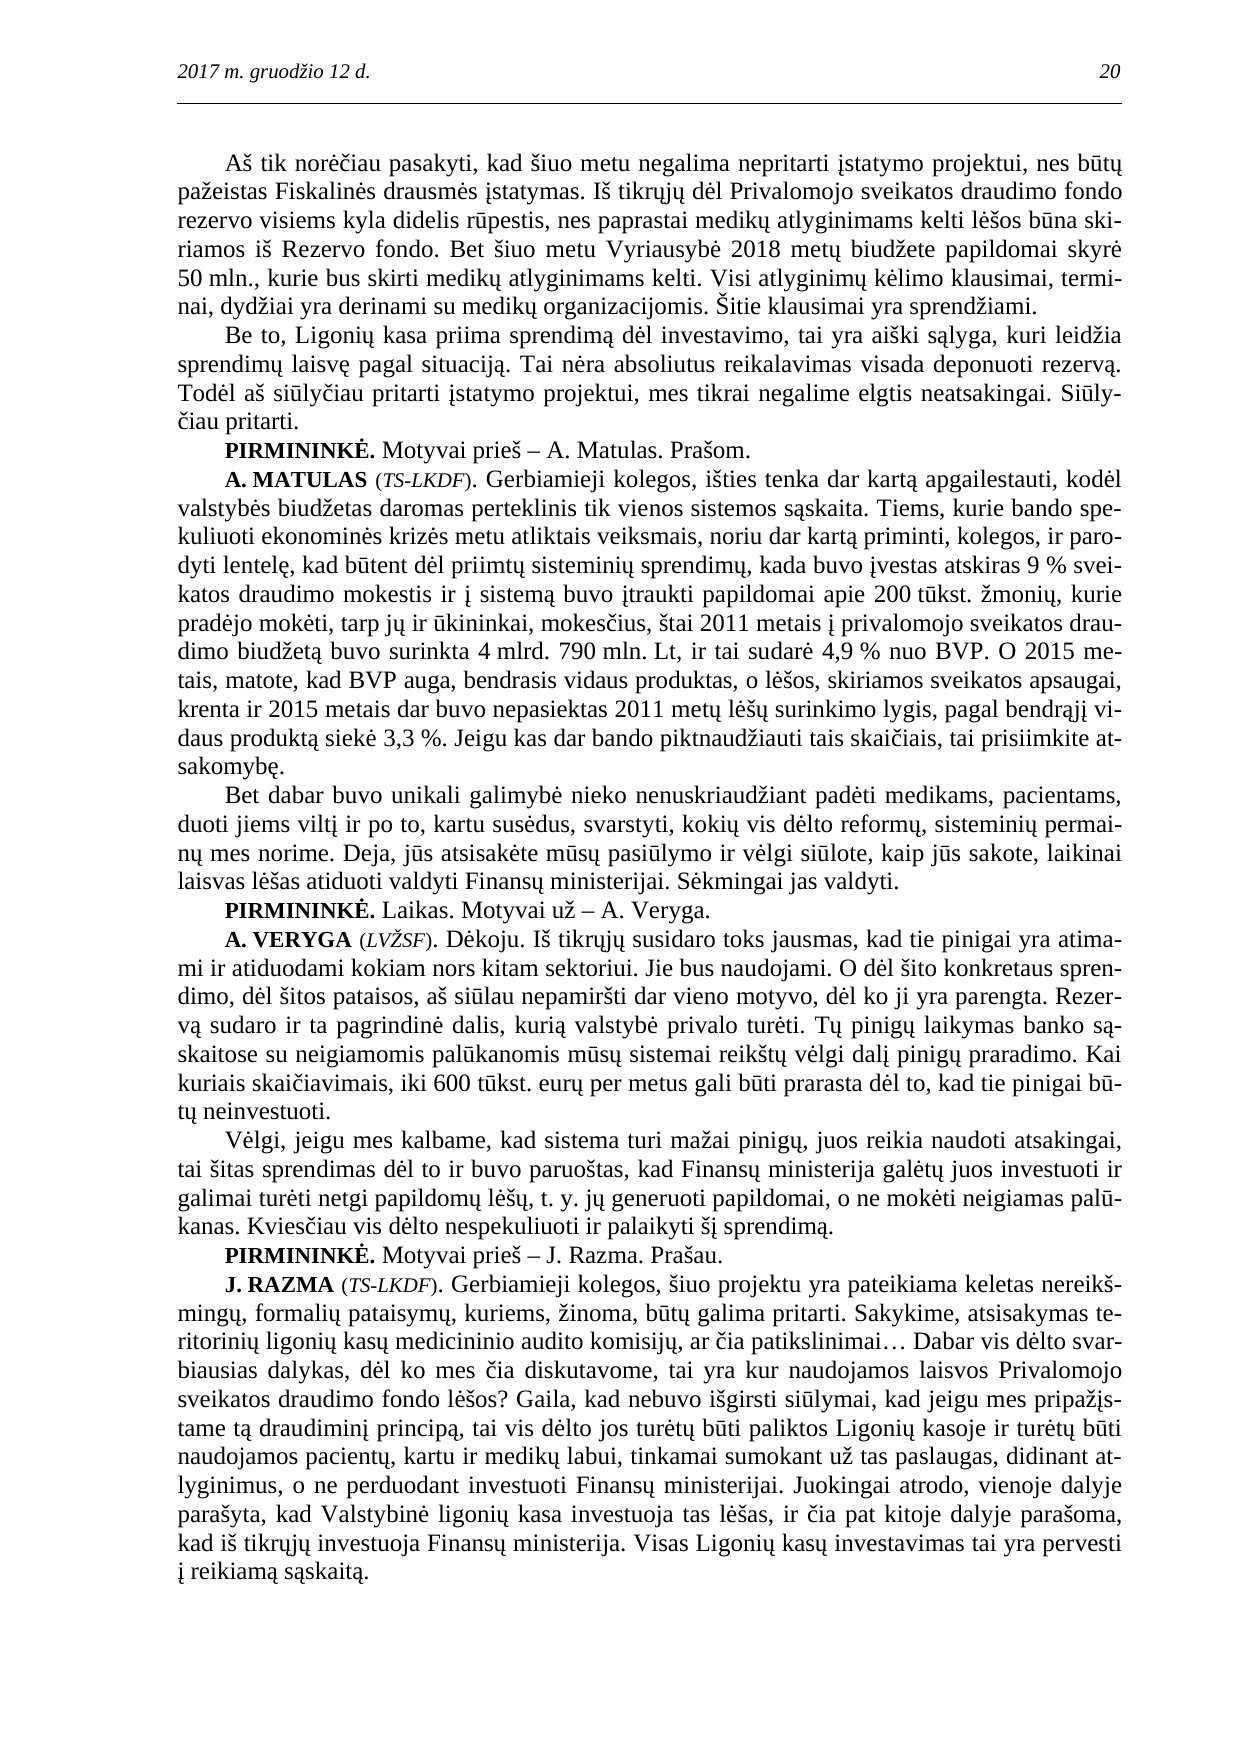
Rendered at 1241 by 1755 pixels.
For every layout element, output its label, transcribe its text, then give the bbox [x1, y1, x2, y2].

text Vėl­gi, jei­gu mes kal­ba­me, kad sis­te­ma tu­ri ma­žai pi­ni­gų, juos rei­kia nau­do­ti at­sa­kin­gai, tai ši­tas spren­di­mas dėl to ir bu­vo pa­ruoš­tas, kad Fi­nan­sų mi­nis­te­ri­ja ga­lė­tų juos in­ves­tuo­ti ir ga­li­mai tu­rė­ti net­gi pa­pil­do­mų lė­šų, t. y. jų ge­ne­ruo­ti pa­pil­do­mai, o ne mo­kė­ti nei­gia­mas pa­lū­ka­nas. Kvies­čiau vis dėl­to ne­spe­ku­liuo­ti ir pa­lai­ky­ti šį spren­di­mą. [177, 1125, 1122, 1240]
text Be to, Li­go­nių ka­sa pri­ima spren­di­mą dėl in­ves­ta­vi­mo, tai yra aiš­ki są­ly­ga, ku­ri lei­džia spren­di­mų lais­vę pa­gal si­tu­a­ci­ją. Tai nė­ra ab­so­liu­tus rei­ka­la­vi­mas vi­sa­da de­po­nuo­ti re­zer­vą. To­dėl aš siū­ly­čiau pri­tar­ti įsta­ty­mo pro­jek­tui, mes tik­rai ne­ga­li­me elg­tis ne­at­sa­kin­gai. Siū­ly­čiau pri­tar­ti. [177, 320, 1122, 435]
text PIRMININKĖ. Mo­ty­vai prieš – J. Raz­ma. Pra­šau. [177, 1240, 1122, 1269]
text Bet da­bar bu­vo uni­ka­li ga­li­my­bė nie­ko ne­nu­skriau­džiant pa­dė­ti me­di­kams, pa­cien­tams, duo­ti jiems vil­tį ir po to, kar­tu su­sė­dus, svars­ty­ti, ko­kių vis dėl­to re­for­mų, sis­te­mi­nių per­mai­nų mes no­ri­me. De­ja, jūs at­si­sa­kė­te mū­sų pa­siū­ly­mo ir vėl­gi siū­lo­te, kaip jūs sa­ko­te, lai­ki­nai lais­vas lė­šas ati­duo­ti val­dy­ti Fi­nan­sų mi­nis­te­ri­jai. Sėk­min­gai jas val­dy­ti. [177, 780, 1122, 895]
text Aš tik no­rė­čiau pa­sa­ky­ti, kad šiuo me­tu ne­ga­li­ma ne­pri­tar­ti įsta­ty­mo pro­jek­tui, nes bū­tų pa­žeis­tas Fis­ka­li­nės draus­mės įsta­ty­mas. Iš tik­rų­jų dėl Pri­va­lo­mo­jo svei­ka­tos drau­di­mo fon­do re­zer­vo vi­siems ky­la di­de­lis rū­pes­tis, nes pa­pras­tai me­di­kų at­ly­gi­ni­mams kel­ti lė­šos bū­na ski­ria­mos iš Re­zer­vo fon­do. Bet šiuo me­tu Vy­riau­sy­bė 2018 me­tų biu­dže­te pa­pil­do­mai sky­rė 50 mln., ku­rie bus skir­ti me­di­kų at­ly­gi­ni­mams kel­ti. Vi­si at­ly­gi­ni­mų kė­li­mo klau­si­mai, ter­mi­nai, dy­džiai yra de­ri­na­mi su me­di­kų or­ga­ni­za­ci­jo­mis. Ši­tie klau­si­mai yra spren­džia­mi. [177, 148, 1122, 320]
text J. RAZMA (TS-LKDF). Ger­bia­mie­ji ko­le­gos, šiuo pro­jek­tu yra pa­tei­kia­ma ke­le­tas ne­reikš­min­gų, for­ma­lių pa­tai­sy­mų, ku­riems, ži­no­ma, bū­tų ga­li­ma pri­tar­ti. Sa­ky­ki­me, at­si­sa­ky­mas te­ri­to­ri­nių li­go­nių ka­sų me­di­ci­ni­nio au­di­to ko­mi­si­jų, ar čia pa­tiks­li­ni­mai… Da­bar vis dėl­to svar­biau­sias da­ly­kas, dėl ko mes čia dis­ku­ta­vo­me, tai yra kur nau­do­ja­mos lais­vos Pri­va­lo­mo­jo svei­ka­tos drau­di­mo fon­do lė­šos? Gai­la, kad ne­bu­vo iš­girs­ti siū­ly­mai, kad jei­gu mes pri­pa­žįs­ta­me tą drau­di­mi­nį prin­ci­pą, tai vis dėl­to jos tu­rė­tų bū­ti pa­lik­tos Li­go­nių ka­so­je ir tu­rė­tų bū­ti nau­do­ja­mos pa­cien­tų, kar­tu ir me­di­kų la­bui, tin­ka­mai su­mo­kant už tas pa­slau­gas, di­di­nant at­ly­gi­ni­mus, o ne per­duo­dant in­ves­tuo­ti Fi­nan­sų mi­nis­te­ri­jai. Juo­kin­gai at­ro­do, vie­no­je da­ly­je pa­ra­šy­ta, kad Vals­ty­bi­nė li­go­nių ka­sa in­ves­tuo­ja tas lė­šas, ir čia pat ki­to­je da­ly­je pa­ra­šo­ma, kad iš tik­rų­jų in­ves­tuo­ja Fi­nan­sų mi­nis­te­ri­ja. Vi­sas Li­go­nių ka­sų in­ves­ta­vi­mas tai yra per­ves­ti į rei­kia­mą są­skai­tą. [177, 1269, 1122, 1585]
text PIRMININKĖ. Lai­kas. Mo­ty­vai už – A. Ve­ry­ga. [177, 895, 1122, 924]
text A. VERYGA (LVŽSF). Dė­ko­ju. Iš tik­rų­jų su­si­da­ro toks jaus­mas, kad tie pi­ni­gai yra at­ima­mi ir ati­duo­da­mi ko­kiam nors ki­tam sek­to­riui. Jie bus nau­do­ja­mi. O dėl ši­to kon­kre­taus spren­di­mo, dėl ši­tos pa­tai­sos, aš siū­lau ne­pa­mirš­ti dar vie­no mo­ty­vo, dėl ko ji yra pa­reng­ta. Re­zer­vą su­da­ro ir ta pa­grin­di­nė da­lis, ku­rią vals­ty­bė pri­va­lo tu­rė­ti. Tų pi­ni­gų lai­ky­mas ban­ko są­skai­to­se su nei­gia­mo­mis pa­lū­ka­no­mis mū­sų sis­te­mai reikš­tų vėl­gi da­lį pi­ni­gų pra­ra­di­mo. Kai ku­riais skai­čia­vi­mais, iki 600 tūkst. eu­rų per me­tus ga­li bū­ti pra­ras­ta dėl to, kad tie pi­ni­gai bū­tų ne­in­ves­tuo­ti. [177, 924, 1122, 1125]
text A. MATULAS (TS-LKDF). Ger­bia­mie­ji ko­le­gos, iš­ties ten­ka dar kar­tą ap­gai­les­tau­ti, ko­dėl vals­ty­bės biu­dže­tas da­ro­mas per­tek­li­nis tik vie­nos sis­te­mos są­skai­ta. Tiems, ku­rie ban­do spe­ku­liuo­ti eko­no­mi­nės kri­zės me­tu at­lik­tais veiks­mais, no­riu dar kar­tą pri­min­ti, ko­le­gos, ir pa­ro­dy­ti len­te­lę, kad bū­tent dėl pri­im­tų sis­te­mi­nių spren­di­mų, ka­da bu­vo įves­tas at­ski­ras 9 % svei­ka­tos drau­di­mo mo­kes­tis ir į sis­te­mą bu­vo įtrauk­ti pa­pil­do­mai apie 200 tūkst. žmo­nių, ku­rie pra­dė­jo mo­kė­ti, tarp jų ir ūki­nin­kai, mo­kes­čius, štai 2011 me­tais į pri­va­lo­mo­jo svei­ka­tos drau­di­mo biu­dže­tą bu­vo su­rink­ta 4 mlrd. 790 mln. Lt, ir tai su­da­rė 4,9 % nuo BVP. O 2015 me­tais, ma­to­te, kad BVP au­ga, ben­dra­sis vi­daus pro­duk­tas, o lė­šos, ski­ria­mos svei­ka­tos ap­sau­gai, kren­ta ir 2015 me­tais dar bu­vo ne­pa­siek­tas 2011 me­tų lė­šų su­rin­ki­mo ly­gis, pa­gal ben­drą­jį vi­daus pro­duk­tą sie­kė 3,3 %. Jei­gu kas dar ban­do pik­tnau­džiau­ti tais skai­čiais, tai pri­si­im­ki­te at­sa­ko­my­bę. [177, 464, 1122, 780]
text PIRMININKĖ. Mo­ty­vai prieš – A. Ma­tu­las. Pra­šom. [177, 435, 1122, 464]
